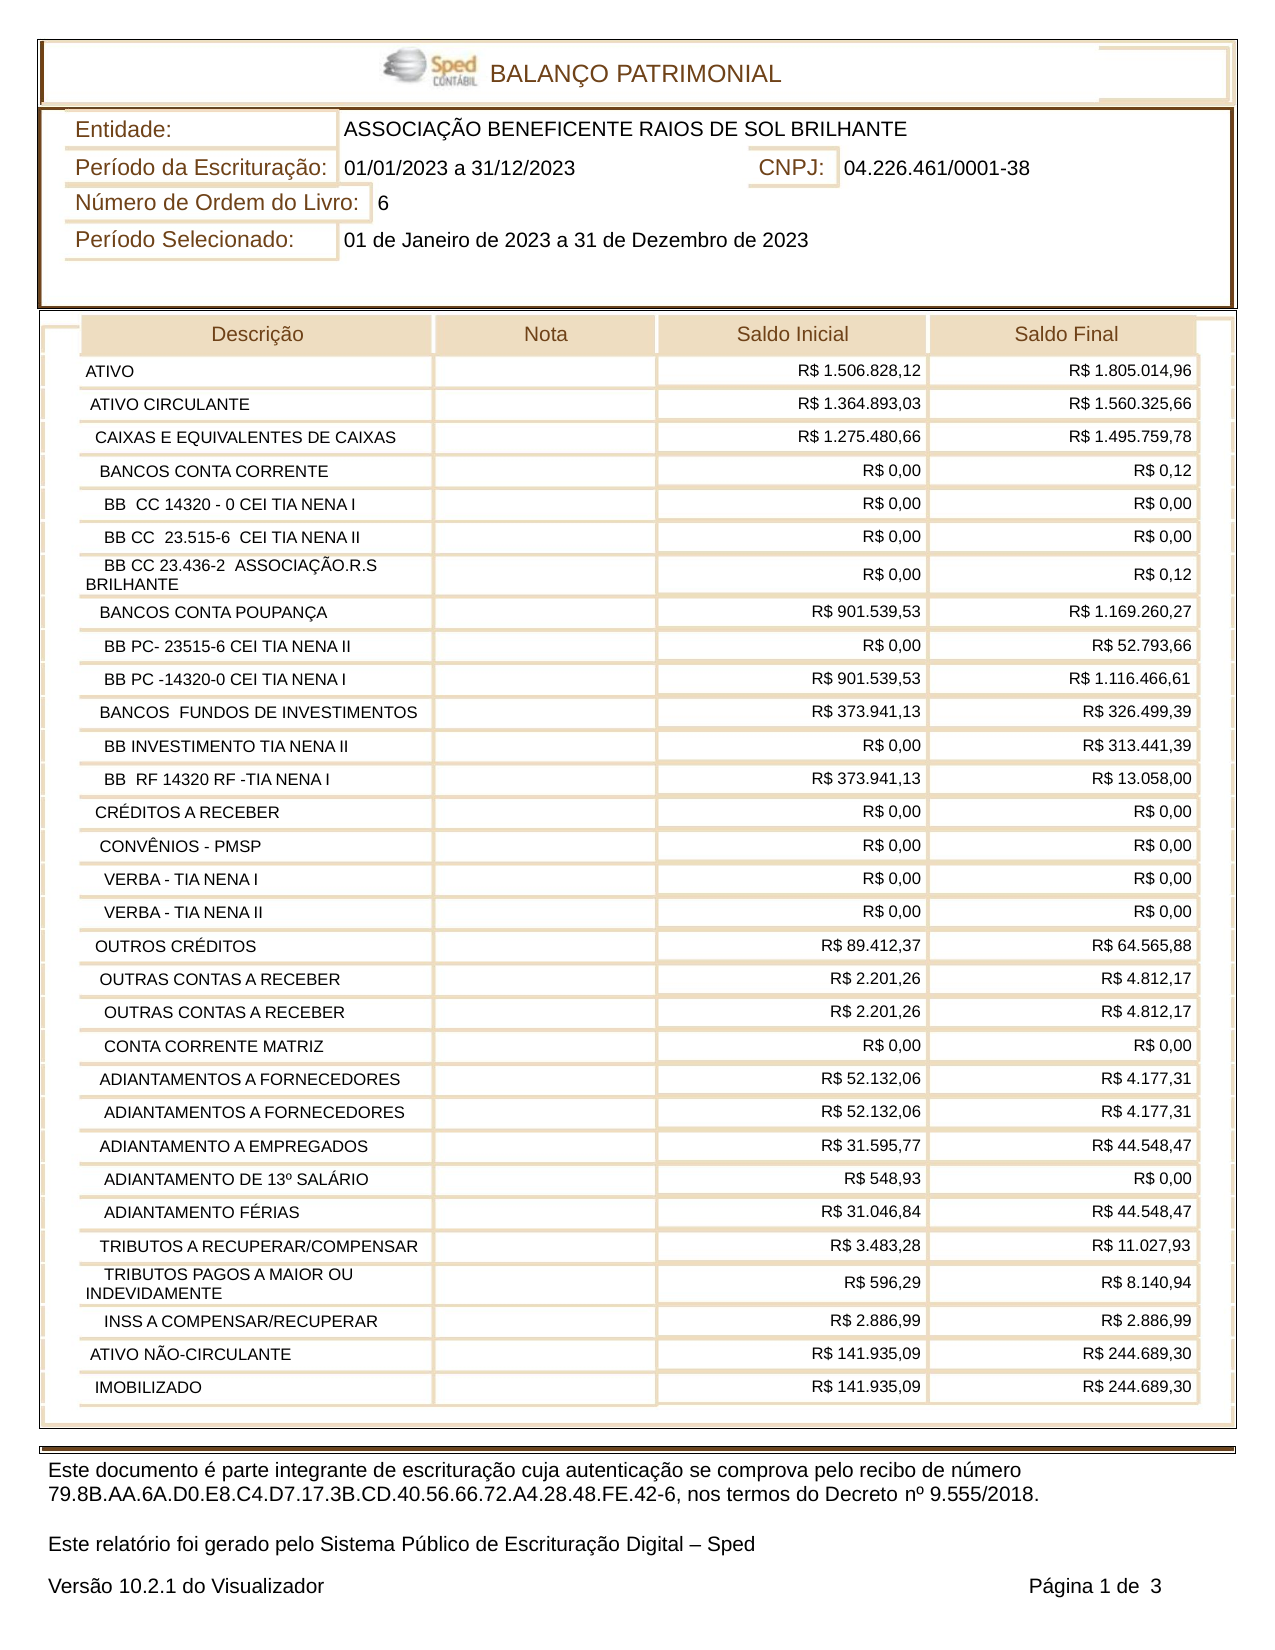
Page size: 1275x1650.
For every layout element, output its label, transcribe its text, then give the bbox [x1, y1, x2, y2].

text 01 de Janeiro de 2023 a 31 de Dezembro de 2023 [344, 229, 834, 252]
text R$ 11.027,93 [1092, 1236, 1217, 1255]
text R$ 52.132,06 [821, 1069, 946, 1088]
text R$ 0,00 [1133, 528, 1217, 546]
text R$ 44.548,47 [1092, 1203, 1217, 1221]
text BB CC 23.436-2 ASSOCIAÇÃO.R.S [104, 557, 402, 575]
text R$ 1.506.828,12 [798, 361, 946, 380]
text R$ 2.886,99 [830, 1311, 946, 1330]
text Página 1 de 3 [1028, 1574, 1187, 1598]
text BB PC- 23515-6 CEI TIA NENA II [104, 637, 443, 656]
text R$ 0,00 [862, 1036, 946, 1055]
text R$ 0,00 [862, 736, 946, 755]
text INSS A COMPENSAR/RECUPERAR [104, 1312, 405, 1331]
text R$ 244.689,30 [1082, 1344, 1217, 1363]
text R$ 0,00 [1133, 803, 1217, 821]
text TRIBUTOS PAGOS A MAIOR OU [104, 1265, 382, 1284]
text Nota [524, 322, 593, 346]
text R$ 373.941,13 [811, 703, 946, 721]
text R$ 4.812,17 [1101, 1003, 1217, 1021]
text R$ 141.935,09 [811, 1344, 946, 1363]
text VERBA - TIA NENA I [104, 870, 286, 889]
text R$ 244.689,30 [1082, 1378, 1217, 1396]
text R$ 0,00 [862, 869, 946, 888]
text R$ 326.499,39 [1082, 703, 1217, 721]
text R$ 0,00 [862, 461, 946, 480]
text BALANÇO PATRIMONIAL [489, 60, 811, 88]
text Período Selecionado: [75, 227, 319, 253]
picture [40, 311, 1236, 1428]
text R$ 0,00 [862, 528, 946, 546]
text ADIANTAMENTOS A FORNECEDORES [99, 1070, 433, 1089]
text R$ 4.177,31 [1101, 1103, 1217, 1121]
text Este relatório foi gerado pelo Sistema Público de Escrituração Digital – Sped [48, 1533, 780, 1556]
text CAIXAS E EQUIVALENTES DE CAIXAS [95, 429, 423, 447]
text ASSOCIAÇÃO BENEFICENTE RAIOS DE SOL BRILHANTE [344, 118, 934, 141]
text BRILHANTE [85, 576, 402, 594]
text R$ 0,00 [1133, 494, 1217, 513]
text R$ 3.483,28 [830, 1236, 946, 1255]
text R$ 44.548,47 [1092, 1136, 1217, 1155]
text Período da Escrituração: 01/01/2023 a 31/12/2023 [75, 154, 600, 180]
text ATIVO [85, 362, 160, 381]
text Este documento é parte integrante de escrituração cuja autenticação se comprova pelo recibo de número [48, 1459, 1065, 1483]
text R$ 31.046,84 [821, 1203, 946, 1221]
text 79.8B.AA.6A.D0.E8.C4.D7.17.3B.CD.40.56.66.72.A4.28.48.FE.42-6, nos termos do Decreto nº 9.555/2018. [48, 1483, 1065, 1507]
text CRÉDITOS A RECEBER [95, 804, 443, 822]
text Saldo Final [1014, 322, 1143, 346]
text R$ 373.941,13 [811, 769, 946, 788]
text R$ 1.169.260,27 [1068, 603, 1217, 621]
text R$ 8.140,94 [1101, 1273, 1217, 1292]
text R$ 141.935,09 [811, 1378, 946, 1396]
text R$ 64.565,88 [1092, 936, 1217, 955]
text IMOBILIZADO [94, 1379, 405, 1397]
text R$ 52.793,66 [1092, 636, 1217, 655]
text CONVÊNIOS - PMSP [99, 837, 286, 856]
text R$ 2.886,99 [1101, 1311, 1217, 1330]
text R$ 31.595,77 [821, 1136, 946, 1155]
picture [38, 40, 1237, 308]
text BB CC 14320 - 0 CEI TIA NENA I [104, 495, 423, 514]
text CNPJ: 04.226.461/0001-38 [758, 154, 1055, 180]
text R$ 0,00 [1133, 1169, 1217, 1188]
text R$ 13.058,00 [1092, 769, 1217, 788]
text R$ 1.805.014,96 [1068, 361, 1217, 380]
text R$ 548,93 [844, 1169, 946, 1188]
text BANCOS CONTA CORRENTE [99, 462, 423, 481]
text R$ 0,00 [1133, 836, 1217, 855]
text R$ 313.441,39 [1082, 736, 1217, 755]
text R$ 1.116.466,61 [1068, 669, 1217, 688]
text R$ 2.201,26 [830, 969, 946, 988]
text R$ 0,12 [1133, 565, 1217, 584]
text BB RF 14320 RF -TIA NENA I [104, 770, 443, 789]
text R$ 1.275.480,66 [798, 428, 946, 446]
text ATIVO CIRCULANTE [90, 395, 276, 414]
text OUTROS CRÉDITOS [95, 937, 282, 956]
text R$ 1.495.759,78 [1068, 428, 1217, 446]
text BB INVESTIMENTO TIA NENA II [104, 737, 443, 756]
text TRIBUTOS A RECUPERAR/COMPENSAR [99, 1237, 446, 1256]
text R$ 0,12 [1133, 461, 1217, 480]
text R$ 0,00 [862, 494, 946, 513]
text R$ 0,00 [1133, 869, 1217, 888]
text ADIANTAMENTO DE 13º SALÁRIO [104, 1170, 433, 1189]
text R$ 0,00 [862, 903, 946, 921]
text R$ 52.132,06 [821, 1103, 946, 1121]
text R$ 4.812,17 [1101, 969, 1217, 988]
text R$ 0,00 [1133, 1036, 1217, 1055]
text CONTA CORRENTE MATRIZ [104, 1037, 433, 1056]
text R$ 0,00 [862, 803, 946, 821]
text ATIVO NÃO-CIRCULANTE [90, 1345, 405, 1364]
text R$ 1.560.325,66 [1068, 394, 1217, 413]
text R$ 901.539,53 [811, 669, 946, 688]
text Número de Ordem do Livro: 6 [75, 190, 600, 216]
text ADIANTAMENTO FÉRIAS [104, 1204, 433, 1222]
text R$ 89.412,37 [821, 936, 946, 955]
text R$ 596,29 [844, 1273, 946, 1292]
text OUTRAS CONTAS A RECEBER [104, 1004, 433, 1022]
text R$ 0,00 [1133, 903, 1217, 921]
text ADIANTAMENTO A EMPREGADOS [99, 1137, 433, 1156]
picture [40, 1447, 1235, 1453]
text VERBA - TIA NENA II [104, 904, 291, 922]
text R$ 4.177,31 [1101, 1069, 1217, 1088]
text R$ 0,00 [862, 836, 946, 855]
text BANCOS FUNDOS DE INVESTIMENTOS [99, 704, 443, 722]
text R$ 0,00 [862, 565, 946, 584]
text INDEVIDAMENTE [85, 1284, 382, 1303]
text BB PC -14320-0 CEI TIA NENA I [104, 670, 443, 689]
text Entidade: [75, 117, 197, 143]
text ADIANTAMENTOS A FORNECEDORES [104, 1104, 433, 1122]
text R$ 1.364.893,03 [798, 394, 946, 413]
text Saldo Inicial [737, 322, 874, 346]
text R$ 901.539,53 [811, 603, 946, 621]
text Versão 10.2.1 do Visualizador [48, 1574, 780, 1598]
text Descrição [211, 322, 329, 346]
text R$ 0,00 [862, 636, 946, 655]
text OUTRAS CONTAS A RECEBER [99, 970, 433, 989]
text BANCOS CONTA POUPANÇA [99, 604, 443, 622]
text BB CC 23.515-6 CEI TIA NENA II [104, 529, 423, 547]
text R$ 2.201,26 [830, 1003, 946, 1021]
